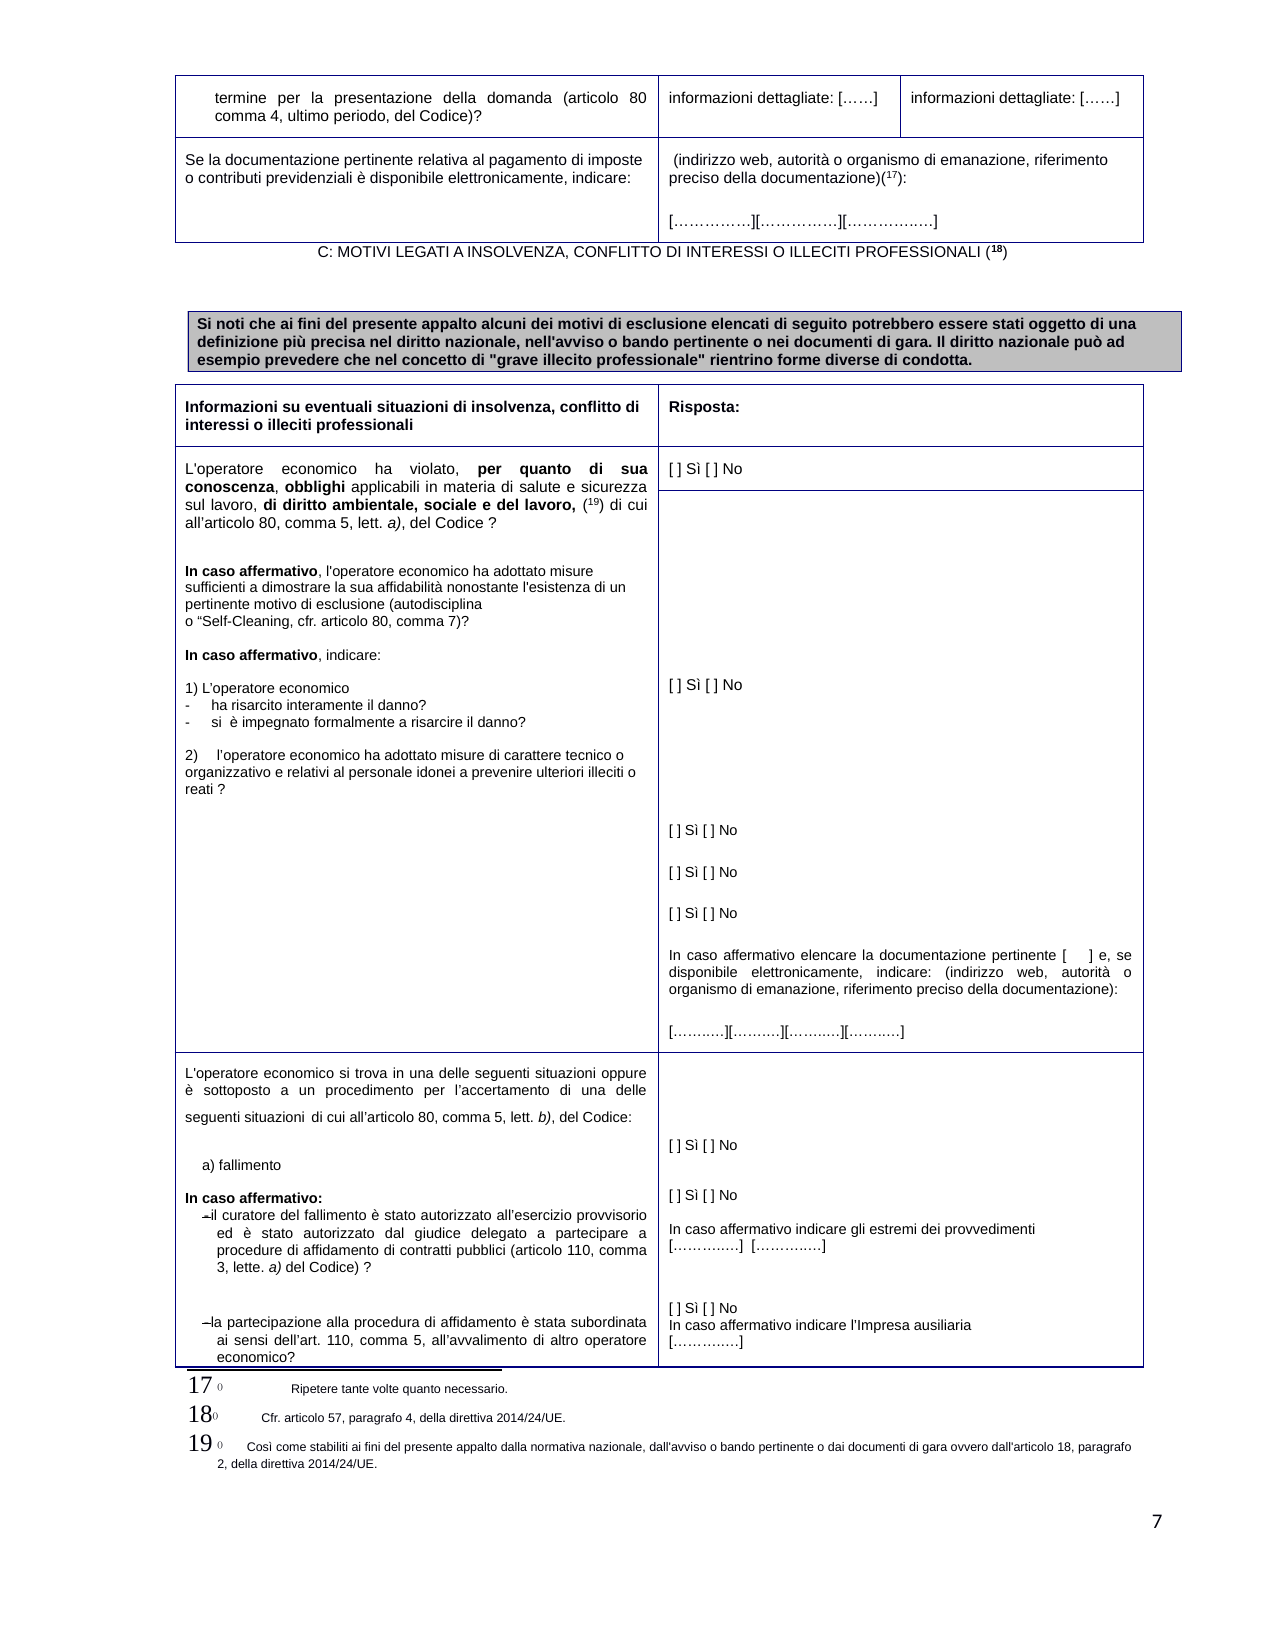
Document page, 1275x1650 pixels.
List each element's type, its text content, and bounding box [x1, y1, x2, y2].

title ) [1002, 243, 1137, 261]
table_cell [ ] Sì [ ] No [ ] Sì [ ] No In caso affermativo indicare gli estremi dei provvedimenti [………..…] [………..…] [ ] Sì [ ] No In caso affermativo indicare l’Impresa ausiliaria [………..…] [659, 1053, 1143, 1366]
table_cell (indirizzo web, autorità o organismo di emanazione, riferimento preciso della documentazione)(): [……………][……………][…………..…] [659, 138, 1143, 242]
table_header Informazioni su eventuali situazioni di insolvenza, conflitto di interessi o illeciti professionali [176, 385, 658, 446]
table_header Risposta: [659, 385, 1143, 446]
text () Cfr. articolo 57, paragrafo 4, della direttiva 2014/24/UE. [187, 1399, 1137, 1428]
table_cell Se la documentazione pertinente relativa al pagamento di imposte o contributi previdenziali è disponibile elettronicamente, indicare: [176, 138, 658, 242]
text Si noti che ai fini del presente appalto alcuni dei motivi di esclusione elencati di seguito potrebbero essere stati oggetto di una definizione più precisa nel diritto nazionale, nell'avviso o bando pertinente o nei documenti di gara. Il diritto nazionale può ad esempio prevedere che nel concetto di "grave illecito professionale" rientrino forme diverse di condotta. [189, 312, 1181, 371]
table_cell informazioni dettagliate: [……] [901, 76, 1143, 137]
table_cell [ ] Sì [ ] No [ ] Sì [ ] No [ ] Sì [ ] No [ ] Sì [ ] No In caso affermativo elencare la documentazione pertinente [ ] e, se disponibile elettronicamente, indicare: (indirizzo web, autorità o organismo di emanazione, riferimento preciso della documentazione): [……..…][…….…][……..…][……..…] [659, 491, 1143, 1052]
table_cell L'operatore economico ha violato, per quanto di sua conoscenza, obblighi applicabili in materia di salute e sicurezza sul lavoro, di diritto ambientale, sociale e del lavoro, () di cui all’articolo 80, comma 5, lett. a), del Codice ? In caso affermativo, l'operatore economico ha adottato misure sufficienti a dimostrare la sua affidabilità nonostante l'esistenza di un pertinente motivo di esclusione (autodisciplina o “Self-Cleaning, cfr. articolo 80, comma 7)? In caso affermativo, indicare: 1) L’operatore economico - ha risarcito interamente il danno? - si è impegnato formalmente a risarcire il danno? 2) l’operatore economico ha adottato misure di carattere tecnico o organizzativo e relativi al personale idonei a prevenire ulteriori illeciti o reati ? [176, 447, 658, 1052]
table_cell termine per la presentazione della domanda (articolo 80 comma 4, ultimo periodo, del Codice)? [176, 76, 658, 137]
table_cell [ ] Sì [ ] No [659, 447, 1143, 490]
table_cell L'operatore economico si trova in una delle seguenti situazioni oppure è sottoposto a un procedimento per l’accertamento di una delle seguenti situazioni di cui all’articolo 80, comma 5, lett. b), del Codice: a) fallimento In caso affermativo: il curatore del fallimento è stato autorizzato all’esercizio provvisorio ed è stato autorizzato dal giudice delegato a partecipare a procedure di affidamento di contratti pubblici (articolo 110, comma 3, lette. a) del Codice) ? la partecipazione alla procedura di affidamento è stata subordinata ai sensi dell’art. 110, comma 5, all’avvalimento di altro operatore economico? [176, 1053, 658, 1366]
table_cell informazioni dettagliate: [……] [659, 76, 900, 137]
title C: motivi legati a insolvenza, conflitto di interessi o illeciti professionali ( [187, 243, 991, 261]
